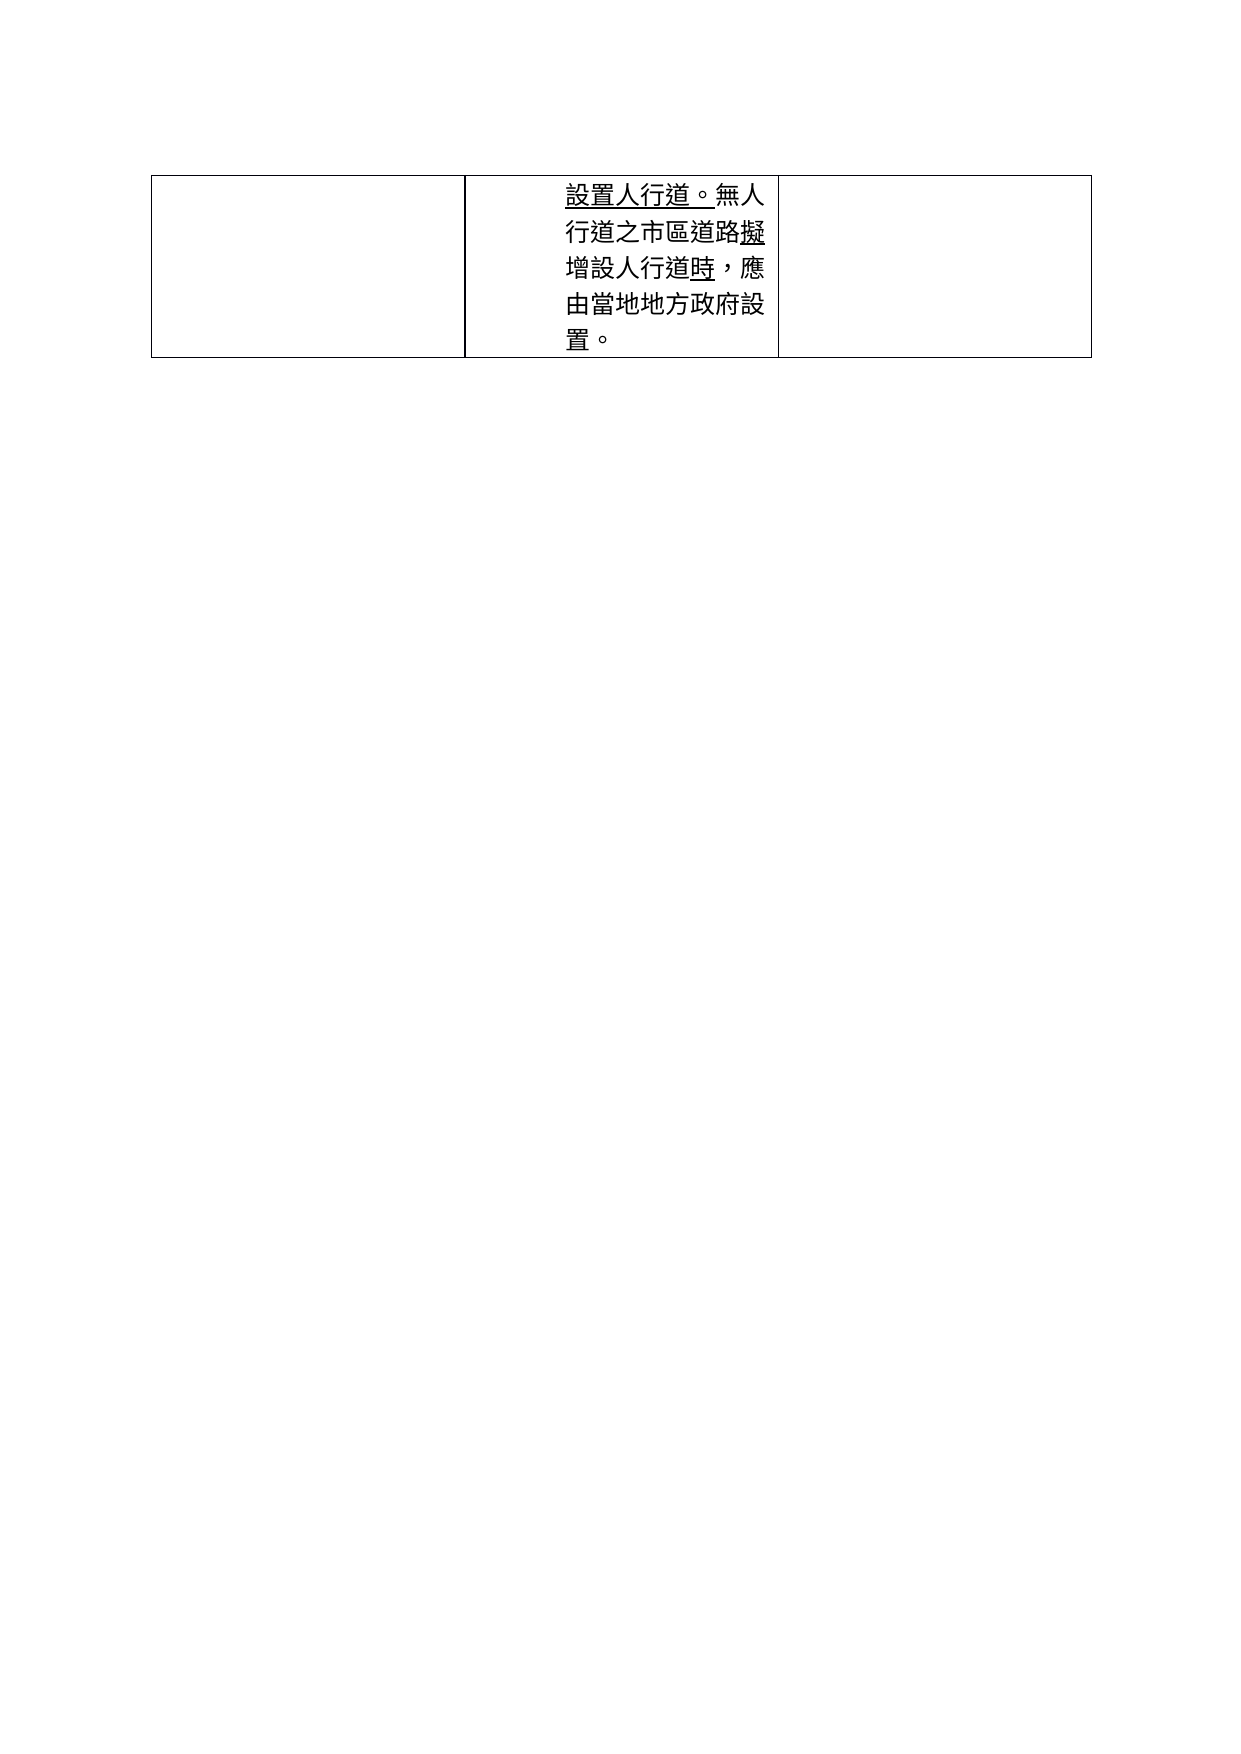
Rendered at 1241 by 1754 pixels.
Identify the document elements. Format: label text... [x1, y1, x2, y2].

table_cell 設置人行道。無人行道之市區道路擬增設人行道時，應由當地地方政府設置。 [466, 176, 778, 357]
table_cell [779, 176, 1091, 357]
table_cell [152, 176, 464, 357]
